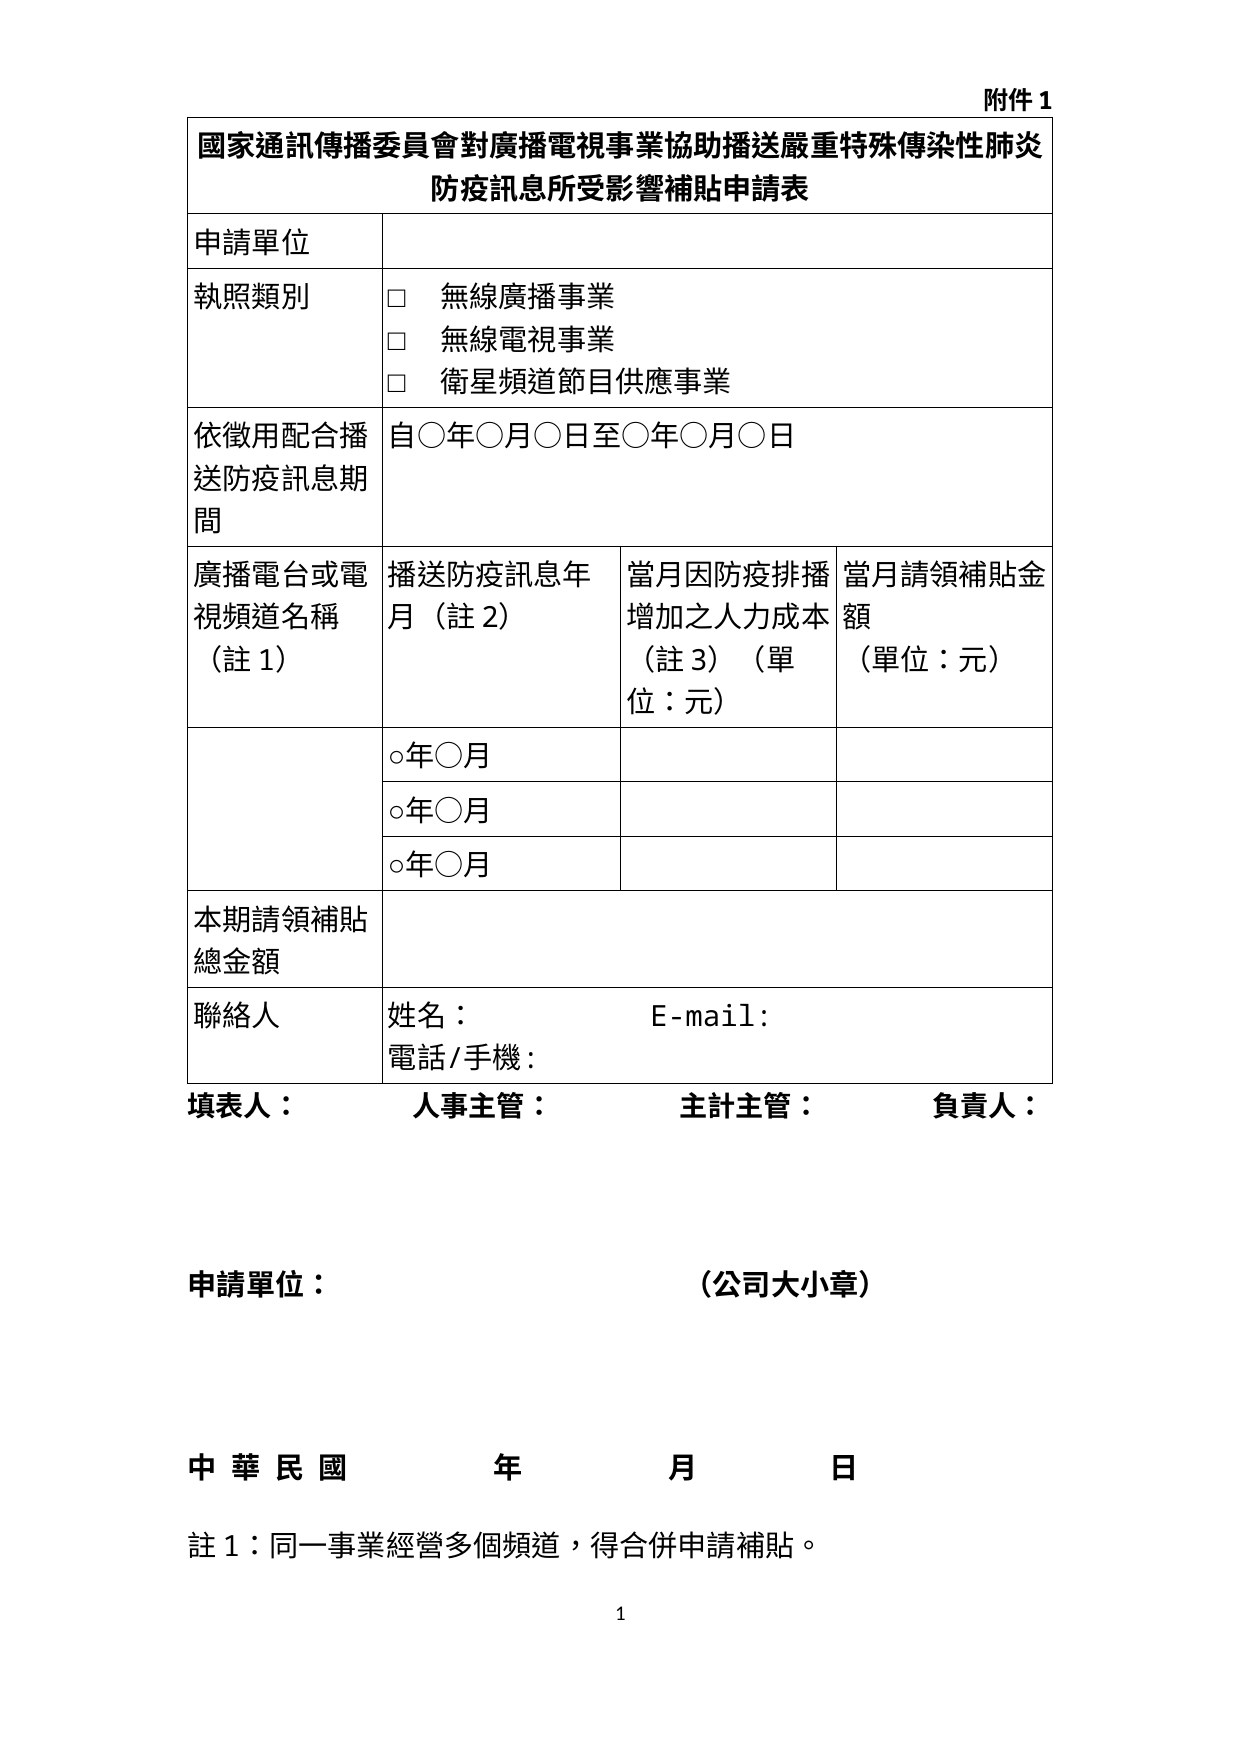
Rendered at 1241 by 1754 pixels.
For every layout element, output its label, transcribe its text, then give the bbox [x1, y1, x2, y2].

table_cell 執照類別 [188, 269, 382, 407]
table_cell [383, 891, 1052, 986]
text 附件1 [187, 75, 1053, 117]
table_cell 聯絡人 [188, 988, 382, 1083]
table_cell 自○年○月○日至○年○月○日 [383, 408, 1052, 546]
text 中 華 民 國 年 月 日 [187, 1444, 1053, 1486]
table_cell ○年○月 [383, 782, 620, 836]
text 填表人： 人事主管： 主計主管： 負責人： [187, 1084, 1053, 1124]
table_cell 廣播電台或電視頻道名稱（註1） [188, 547, 382, 727]
table_cell [383, 214, 1052, 267]
table_cell 申請單位 [188, 214, 382, 267]
table_cell [621, 837, 836, 890]
text 申請單位： （公司大小章） [187, 1262, 1053, 1304]
table_header 國家通訊傳播委員會對廣播電視事業協助播送嚴重特殊傳染性肺炎防疫訊息所受影響補貼申請表 [188, 118, 1052, 213]
text 註1：同一事業經營多個頻道，得合併申請補貼。 [187, 1522, 1053, 1564]
table_cell [837, 837, 1052, 890]
table_cell [837, 782, 1052, 836]
table_cell [837, 728, 1052, 781]
table_cell □ 無線廣播事業 □ 無線電視事業 □ 衛星頻道節目供應事業 [383, 269, 1052, 407]
table_cell [188, 728, 382, 890]
table_cell 姓名： E-mail: 電話/手機: [383, 988, 1052, 1083]
table_cell 當月因防疫排播增加之人力成本（註3）（單位：元） [621, 547, 836, 727]
table_cell ○年○月 [383, 837, 620, 890]
table_cell [621, 782, 836, 836]
table_cell 本期請領補貼總金額 [188, 891, 382, 986]
table_cell 依徵用配合播送防疫訊息期間 [188, 408, 382, 546]
table_cell [621, 728, 836, 781]
table_cell ○年○月 [383, 728, 620, 781]
table_cell 播送防疫訊息年月（註2） [383, 547, 620, 727]
table_cell 當月請領補貼金額 （單位：元） [837, 547, 1052, 727]
